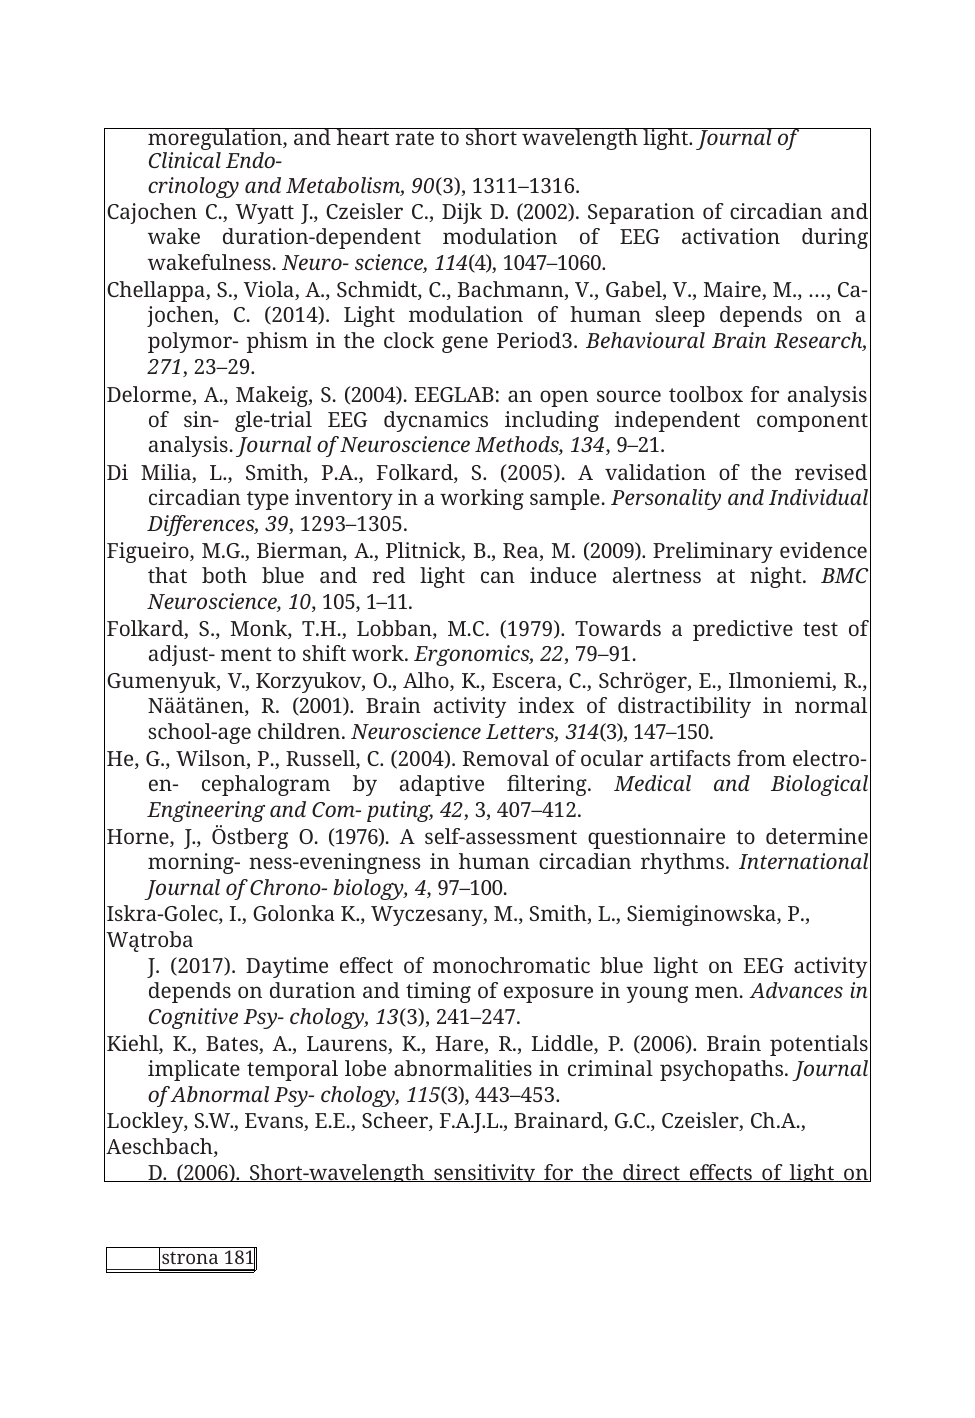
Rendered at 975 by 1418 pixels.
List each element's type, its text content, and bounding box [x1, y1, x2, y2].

text J. (2017). Daytime effect of monochromatic blue light on EEG activity depends on duration and timing of exposure in young men. Advances in Cognitive Psy- chology, 13(3), 241–247. [148, 953, 868, 1031]
text Folkard, S., Monk, T.H., Lobban, M.C. (1979). Towards a predictive test of adjust- ment to shift work. Ergonomics, 22, 79–91. [106, 616, 868, 667]
text Kiehl, K., Bates, A., Laurens, K., Hare, R., Liddle, P. (2006). Brain potentials implicate temporal lobe abnormalities in criminal psychopaths. Journal of Abnormal Psy- chology, 115(3), 443–453. [106, 1031, 868, 1109]
text Lockley, S.W., Evans, E.E., Scheer, F.A.J.L., Brainard, G.C., Czeisler, Ch.A., Aeschbach, [106, 1109, 870, 1159]
text Di Milia, L., Smith, P.A., Folkard, S. (2005). A validation of the revised circadian type inventory in a working sample. Personality and Individual Differences, 39, 1293–1305. [106, 459, 868, 537]
text crinology and Metabolism, 90(3), 1311–1316. [148, 173, 870, 198]
text Cajochen C., Wyatt J., Czeisler C., Dijk D. (2002). Separation of circadian and wake duration-dependent modulation of EEG activation during wakefulness. Neuro- science, 114(4), 1047–1060. [106, 199, 868, 277]
text Delorme, A., Makeig, S. (2004). EEGLAB: an open source toolbox for analysis of sin- gle-trial EEG dycnamics including independent component analysis. Journal of Neuroscience Methods, 134, 9–21. [106, 381, 868, 459]
text He, G., Wilson, P., Russell, C. (2004). Removal of ocular artifacts from electro-en- cephalogram by adaptive filtering. Medical and Biological Engineering and Com- puting, 42, 3, 407–412. [106, 746, 868, 823]
text Horne, J., Östberg O. (1976). A self-assessment questionnaire to determine morning- ness-eveningness in human circadian rhythms. International Journal of Chrono- biology, 4, 97–100. [106, 824, 868, 902]
text Figueiro, M.G., Bierman, A., Plitnick, B., Rea, M. (2009). Preliminary evidence that both blue and red light can induce alertness at night. BMC Neuroscience, 10, 105, 1–11. [106, 537, 868, 615]
text D. (2006). Short-wavelength sensitivity for the direct effects of light on alertness, vigilance and waking electroencephalogram in humans. Sleep, 29(2), 161–168. [148, 1160, 868, 1181]
text strona 181 [161, 1248, 254, 1269]
text Chellappa, S., Viola, A., Schmidt, C., Bachmann, V., Gabel, V., Maire, M., …, Ca- jochen, C. (2014). Light modulation of human sleep depends on a polymor- phism in the clock gene Period3. Behavioural Brain Research, 271, 23–29. [106, 277, 868, 381]
text Gumenyuk, V., Korzyukov, O., Alho, K., Escera, C., Schröger, E., Ilmoniemi, R., Näätänen, R. (2001). Brain activity index of distractibility in normal school-age children. Neuroscience Letters, 314(3), 147–150. [106, 668, 868, 745]
text moregulation, and heart rate to short wavelength light. Journal of Clinical Endo- [148, 129, 870, 173]
text Iskra-Golec, I., Golonka K., Wyczesany, M., Smith, L., Siemiginowska, P., Wątroba [106, 902, 870, 952]
